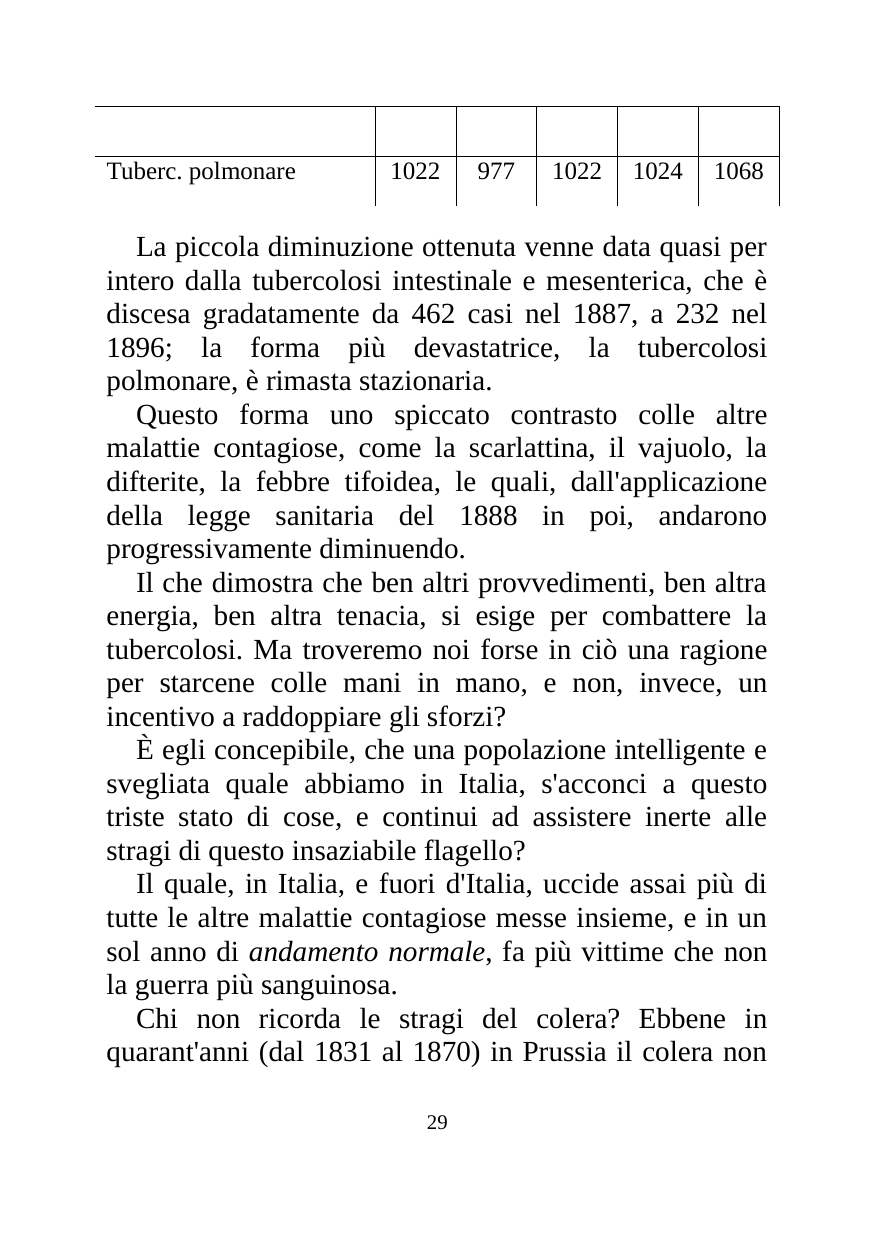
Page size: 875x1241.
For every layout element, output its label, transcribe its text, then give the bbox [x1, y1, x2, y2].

text È egli concepibile, che una popolazione intelligente e svegliata quale abbiamo in Italia, s'acconci a questo triste stato di cose, e continui ad assistere inerte alle stragi di questo insaziabile flagello? [106, 732, 768, 867]
table_cell 1068 [699, 157, 779, 206]
text La piccola diminuzione ottenuta venne data quasi per intero dalla tubercolosi intestinale e mesenterica, che è discesa gradatamente da 462 casi nel 1887, a 232 nel 1896; la forma più devastatrice, la tubercolosi polmonare, è rimasta stazionaria. [106, 229, 768, 397]
table_cell [699, 107, 779, 156]
table_cell [457, 107, 536, 156]
text Questo forma uno spiccato contrasto colle altre malattie contagiose, come la scarlattina, il vajuolo, la difterite, la febbre tifoidea, le quali, dall'applicazione della legge sanitaria del 1888 in poi, andarono progressivamente diminuendo. [106, 397, 768, 565]
table_cell [618, 107, 698, 156]
table_cell 1024 [618, 157, 698, 206]
table_cell [95, 107, 375, 156]
table_cell 1022 [376, 157, 456, 206]
table_cell Tuberc. polmonare [95, 157, 375, 206]
table_cell 1022 [537, 157, 617, 206]
table_cell 977 [457, 157, 536, 206]
text Chi non ricorda le stragi del colera? Ebbene in quarant'anni (dal 1831 al 1870) in Prussia il colera non [106, 1001, 768, 1068]
text Il quale, in Italia, e fuori d'Italia, uccide assai più di tutte le altre malattie contagiose messe insieme, e in un sol anno di andamento normale, fa più vittime che non la guerra più sanguinosa. [106, 867, 768, 1001]
table_cell [376, 107, 456, 156]
text Il che dimostra che ben altri provvedimenti, ben altra energia, ben altra tenacia, si esige per combattere la tubercolosi. Ma troveremo noi forse in ciò una ragione per starcene colle mani in mano, e non, invece, un incentivo a raddoppiare gli sforzi? [106, 565, 768, 732]
table_cell [537, 107, 617, 156]
